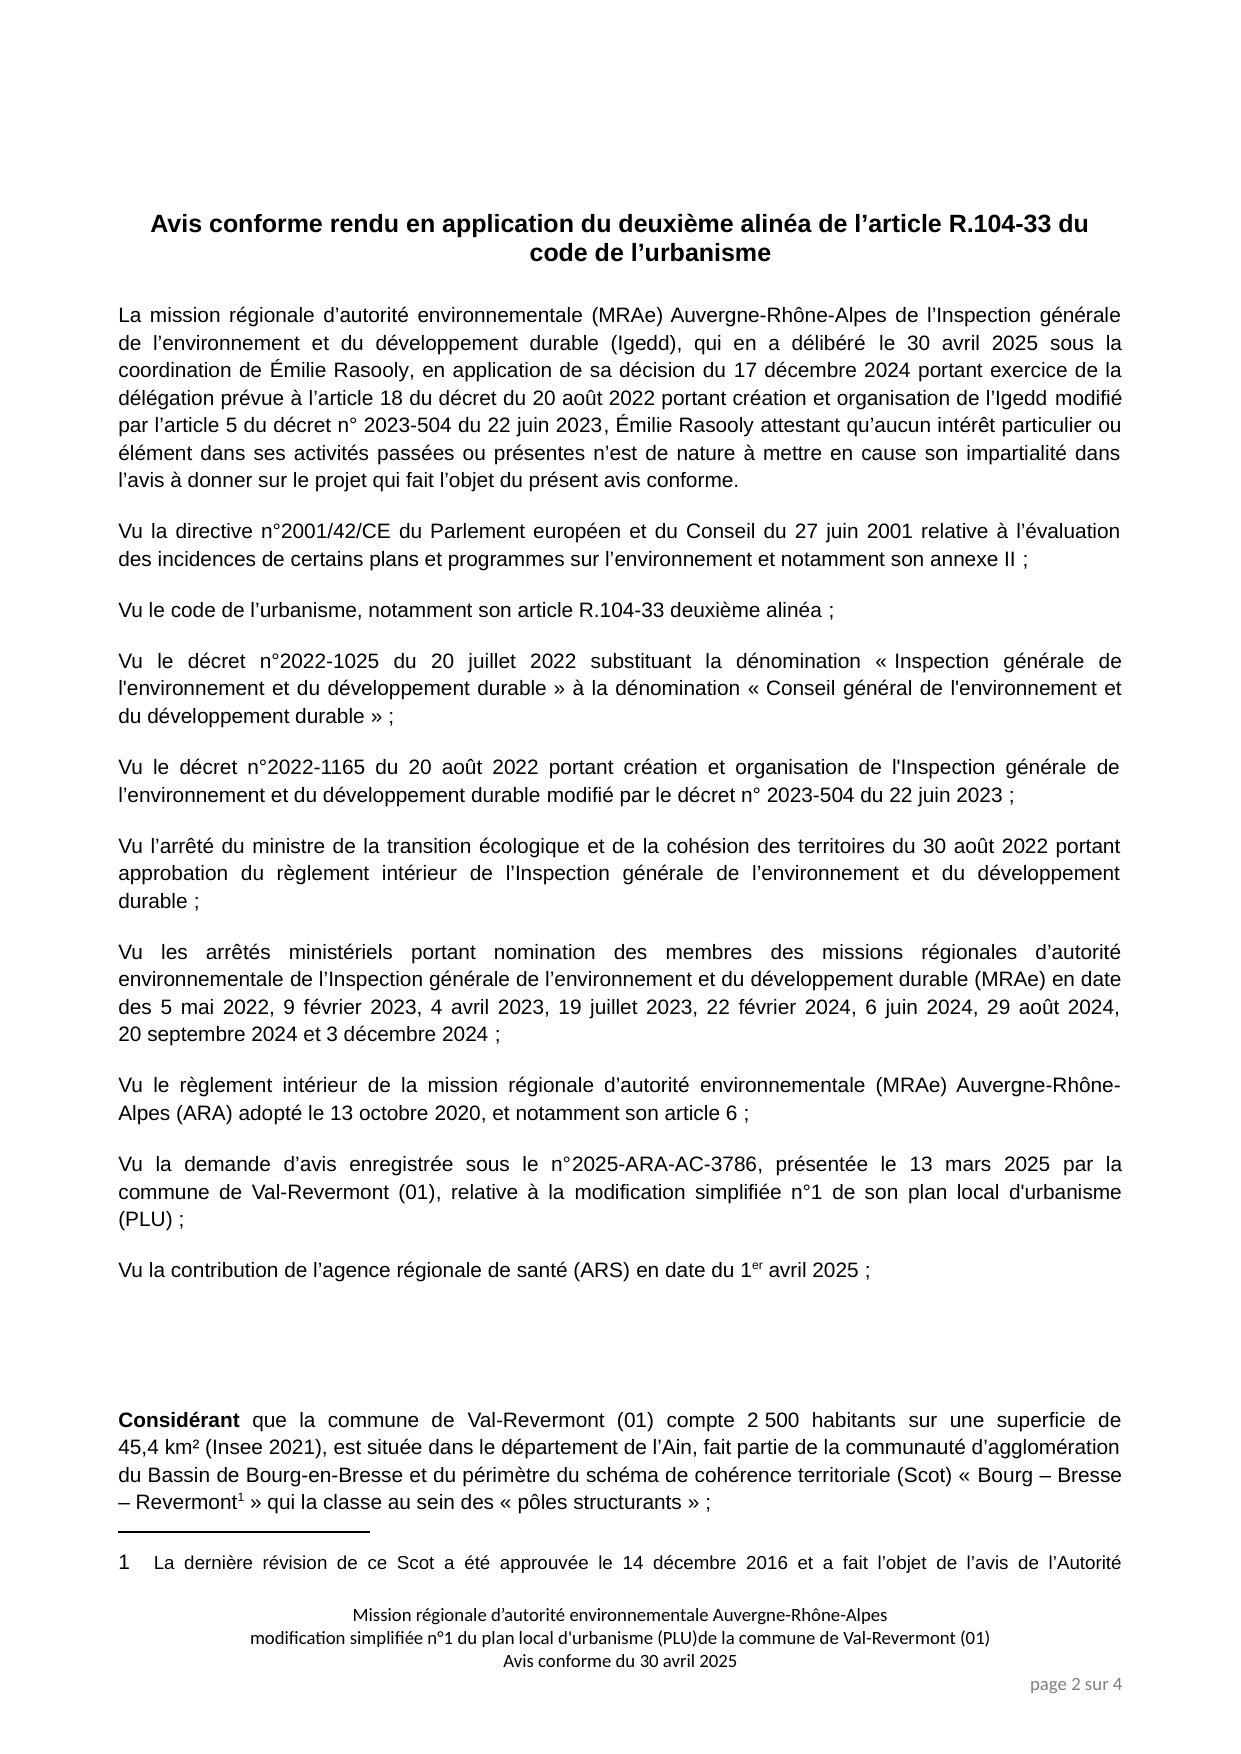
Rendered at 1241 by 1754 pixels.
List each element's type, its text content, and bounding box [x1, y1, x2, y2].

text La dernière révision de ce Scot a été approuvée le 14 décembre 2016 et a fait l’objet de l’avis de l’Autorité [118, 1550, 1122, 1574]
text Vu le code de l’urbanisme, notamment son article R.104-33 deuxième alinéa ; [118, 598, 1122, 622]
text Vu la directive n°2001/42/CE du Parlement européen et du Conseil du 27 juin 2001 relative à l’évaluation des incidences de certains plans et programmes sur l’environnement et notamment son annexe II ; [118, 519, 1122, 570]
text Vu le décret n°2022-1025 du 20 juillet 2022 substituant la dénomination « Inspection générale de l'environnement et du développement durable » à la dénomination « Conseil général de l'environnement et du développement durable » ; [118, 649, 1122, 728]
subtitle Avis conforme rendu en application du deuxième alinéa de l’article R.104-33 du code de l’urbanisme [118, 209, 1122, 267]
text La mission régionale d’autorité environnementale (MRAe) Auvergne-Rhône-Alpes de l’Inspection générale de l’environnement et du développement durable (Igedd), qui en a délibéré le 30 avril 2025 sous la coordination de Émilie Rasooly, en application de sa décision du 17 décembre 2024 portant exercice de la délégation prévue à l’article 18 du décret du 20 août 2022 portant création et organisation de l’Igedd modifié par l’article 5 du décret n° 2023-504 du 22 juin 2023, Émilie Rasooly attestant qu’aucun intérêt particulier ou élément dans ses activités passées ou présentes n’est de nature à mettre en cause son impartialité dans l’avis à donner sur le projet qui fait l’objet du présent avis conforme. [118, 303, 1122, 492]
text Vu le règlement intérieur de la mission régionale d’autorité environnementale (MRAe) Auvergne-Rhône-Alpes (ARA) adopté le 13 octobre 2020, et notamment son article 6 ; [118, 1073, 1122, 1125]
text Vu la demande d’avis enregistrée sous le n°2025-ARA-AC-3786, présentée le 13 mars 2025 par la commune de Val-Revermont (01), relative à la modification simplifiée n°1 de son plan local d'urbanisme (PLU) ; [118, 1152, 1122, 1231]
text Vu l’arrêté du ministre de la transition écologique et de la cohésion des territoires du 30 août 2022 portant approbation du règlement intérieur de l’Inspection générale de l’environnement et du développement durable ; [118, 833, 1122, 912]
text Vu les arrêtés ministériels portant nomination des membres des missions régionales d’autorité environnementale de l’Inspection générale de l’environnement et du développement durable (MRAe) en date des 5 mai 2022, 9 février 2023, 4 avril 2023, 19 juillet 2023, 22 février 2024, 6 juin 2024, 29 août 2024, 20 septembre 2024 et 3 décembre 2024 ; [118, 940, 1122, 1046]
text Vu la contribution de l’agence régionale de santé (ARS) en date du 1er avril 2025 ; [118, 1258, 1122, 1282]
text Considérant que la commune de Val-Revermont (01) compte 2 500 habitants sur une superficie de 45,4 km² (Insee 2021), est située dans le département de l’Ain, fait partie de la communauté d’agglomération du Bassin de Bourg-en-Bresse et du périmètre du schéma de cohérence territoriale (Scot) « Bourg – Bresse – Revermont » qui la classe au sein des « pôles structurants » ; [118, 1408, 1122, 1514]
text Vu le décret n°2022-1165 du 20 août 2022 portant création et organisation de l'Inspection générale de l’environnement et du développement durable modifié par le décret n° 2023-504 du 22 juin 2023 ; [118, 755, 1122, 806]
